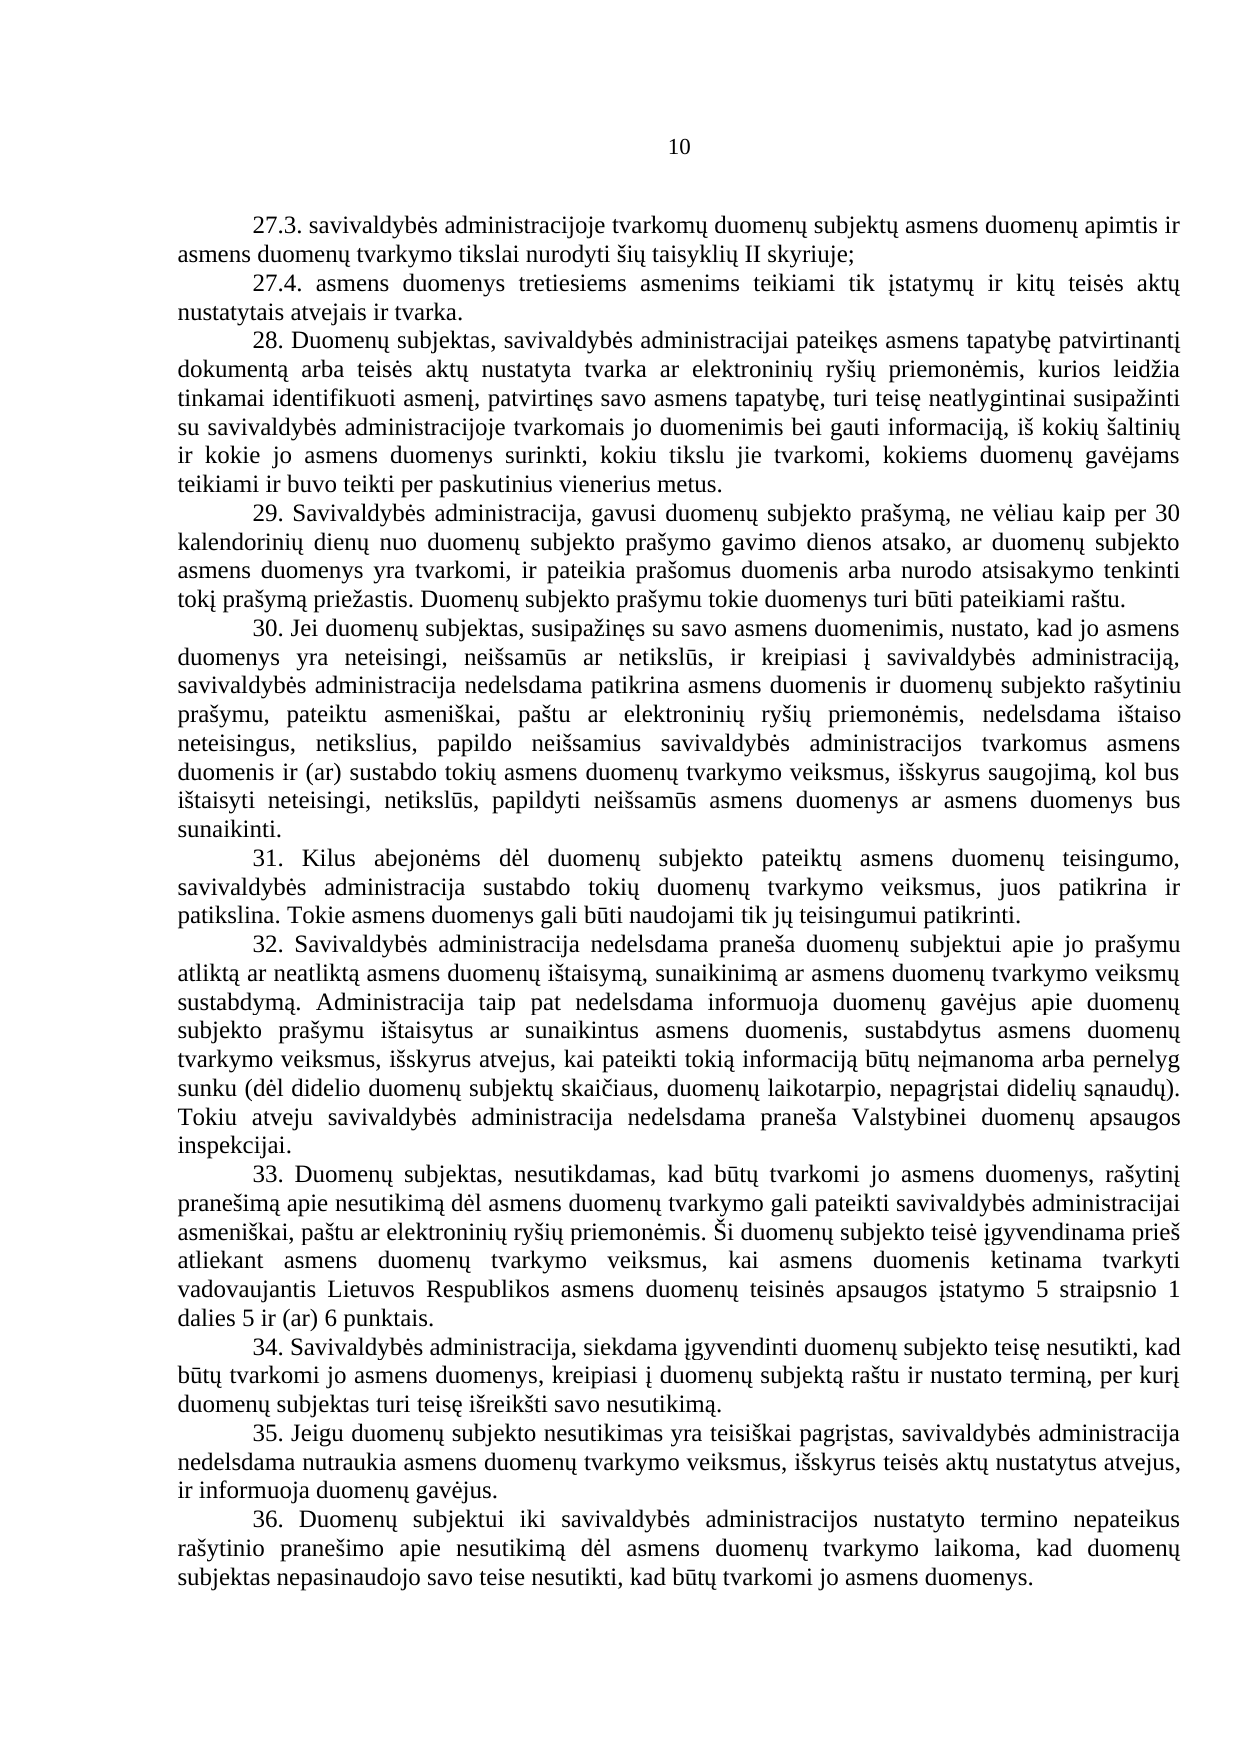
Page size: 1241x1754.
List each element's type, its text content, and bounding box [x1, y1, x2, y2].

text 27.3. savivaldybės administracijoje tvarkomų duomenų subjektų asmens duomenų apimtis ir asmens duomenų tvarkymo tikslai nurodyti šių taisyklių II skyriuje; [177, 210, 1181, 268]
text 30. Jei duomenų subjektas, susipažinęs su savo asmens duomenimis, nustato, kad jo asmens duomenys yra neteisingi, neišsamūs ar netikslūs, ir kreipiasi į savivaldybės administraciją, savivaldybės administracija nedelsdama patikrina asmens duomenis ir duomenų subjekto rašytiniu prašymu, pateiktu asmeniškai, paštu ar elektroninių ryšių priemonėmis, nedelsdama ištaiso neteisingus, netikslius, papildo neišsamius savivaldybės administracijos tvarkomus asmens duomenis ir (ar) sustabdo tokių asmens duomenų tvarkymo veiksmus, išskyrus saugojimą, kol bus ištaisyti neteisingi, netikslūs, papildyti neišsamūs asmens duomenys ar asmens duomenys bus sunaikinti. [177, 613, 1181, 843]
text 32. Savivaldybės administracija nedelsdama praneša duomenų subjektui apie jo prašymu atliktą ar neatliktą asmens duomenų ištaisymą, sunaikinimą ar asmens duomenų tvarkymo veiksmų sustabdymą. Administracija taip pat nedelsdama informuoja duomenų gavėjus apie duomenų subjekto prašymu ištaisytus ar sunaikintus asmens duomenis, sustabdytus asmens duomenų tvarkymo veiksmus, išskyrus atvejus, kai pateikti tokią informaciją būtų neįmanoma arba pernelyg sunku (dėl didelio duomenų subjektų skaičiaus, duomenų laikotarpio, nepagrįstai didelių sąnaudų). Tokiu atveju savivaldybės administracija nedelsdama praneša Valstybinei duomenų apsaugos inspekcijai. [177, 929, 1181, 1159]
text 36. Duomenų subjektui iki savivaldybės administracijos nustatyto termino nepateikus rašytinio pranešimo apie nesutikimą dėl asmens duomenų tvarkymo laikoma, kad duomenų subjektas nepasinaudojo savo teise nesutikti, kad būtų tvarkomi jo asmens duomenys. [177, 1504, 1181, 1590]
text 28. Duomenų subjektas, savivaldybės administracijai pateikęs asmens tapatybę patvirtinantį dokumentą arba teisės aktų nustatyta tvarka ar elektroninių ryšių priemonėmis, kurios leidžia tinkamai identifikuoti asmenį, patvirtinęs savo asmens tapatybę, turi teisę neatlygintinai susipažinti su savivaldybės administracijoje tvarkomais jo duomenimis bei gauti informaciją, iš kokių šaltinių ir kokie jo asmens duomenys surinkti, kokiu tikslu jie tvarkomi, kokiems duomenų gavėjams teikiami ir buvo teikti per paskutinius vienerius metus. [177, 325, 1181, 498]
text 29. Savivaldybės administracija, gavusi duomenų subjekto prašymą, ne vėliau kaip per 30 kalendorinių dienų nuo duomenų subjekto prašymo gavimo dienos atsako, ar duomenų subjekto asmens duomenys yra tvarkomi, ir pateikia prašomus duomenis arba nurodo atsisakymo tenkinti tokį prašymą priežastis. Duomenų subjekto prašymu tokie duomenys turi būti pateikiami raštu. [177, 498, 1181, 613]
text 35. Jeigu duomenų subjekto nesutikimas yra teisiškai pagrįstas, savivaldybės administracija nedelsdama nutraukia asmens duomenų tvarkymo veiksmus, išskyrus teisės aktų nustatytus atvejus, ir informuoja duomenų gavėjus. [177, 1418, 1181, 1504]
text 33. Duomenų subjektas, nesutikdamas, kad būtų tvarkomi jo asmens duomenys, rašytinį pranešimą apie nesutikimą dėl asmens duomenų tvarkymo gali pateikti savivaldybės administracijai asmeniškai, paštu ar elektroninių ryšių priemonėmis. Ši duomenų subjekto teisė įgyvendinama prieš atliekant asmens duomenų tvarkymo veiksmus, kai asmens duomenis ketinama tvarkyti vadovaujantis Lietuvos Respublikos asmens duomenų teisinės apsaugos įstatymo 5 straipsnio 1 dalies 5 ir (ar) 6 punktais. [177, 1159, 1181, 1332]
text 31. Kilus abejonėms dėl duomenų subjekto pateiktų asmens duomenų teisingumo, savivaldybės administracija sustabdo tokių duomenų tvarkymo veiksmus, juos patikrina ir patikslina. Tokie asmens duomenys gali būti naudojami tik jų teisingumui patikrinti. [177, 843, 1181, 929]
text 34. Savivaldybės administracija, siekdama įgyvendinti duomenų subjekto teisę nesutikti, kad būtų tvarkomi jo asmens duomenys, kreipiasi į duomenų subjektą raštu ir nustato terminą, per kurį duomenų subjektas turi teisę išreikšti savo nesutikimą. [177, 1332, 1181, 1418]
text 27.4. asmens duomenys tretiesiems asmenims teikiami tik įstatymų ir kitų teisės aktų nustatytais atvejais ir tvarka. [177, 268, 1181, 325]
